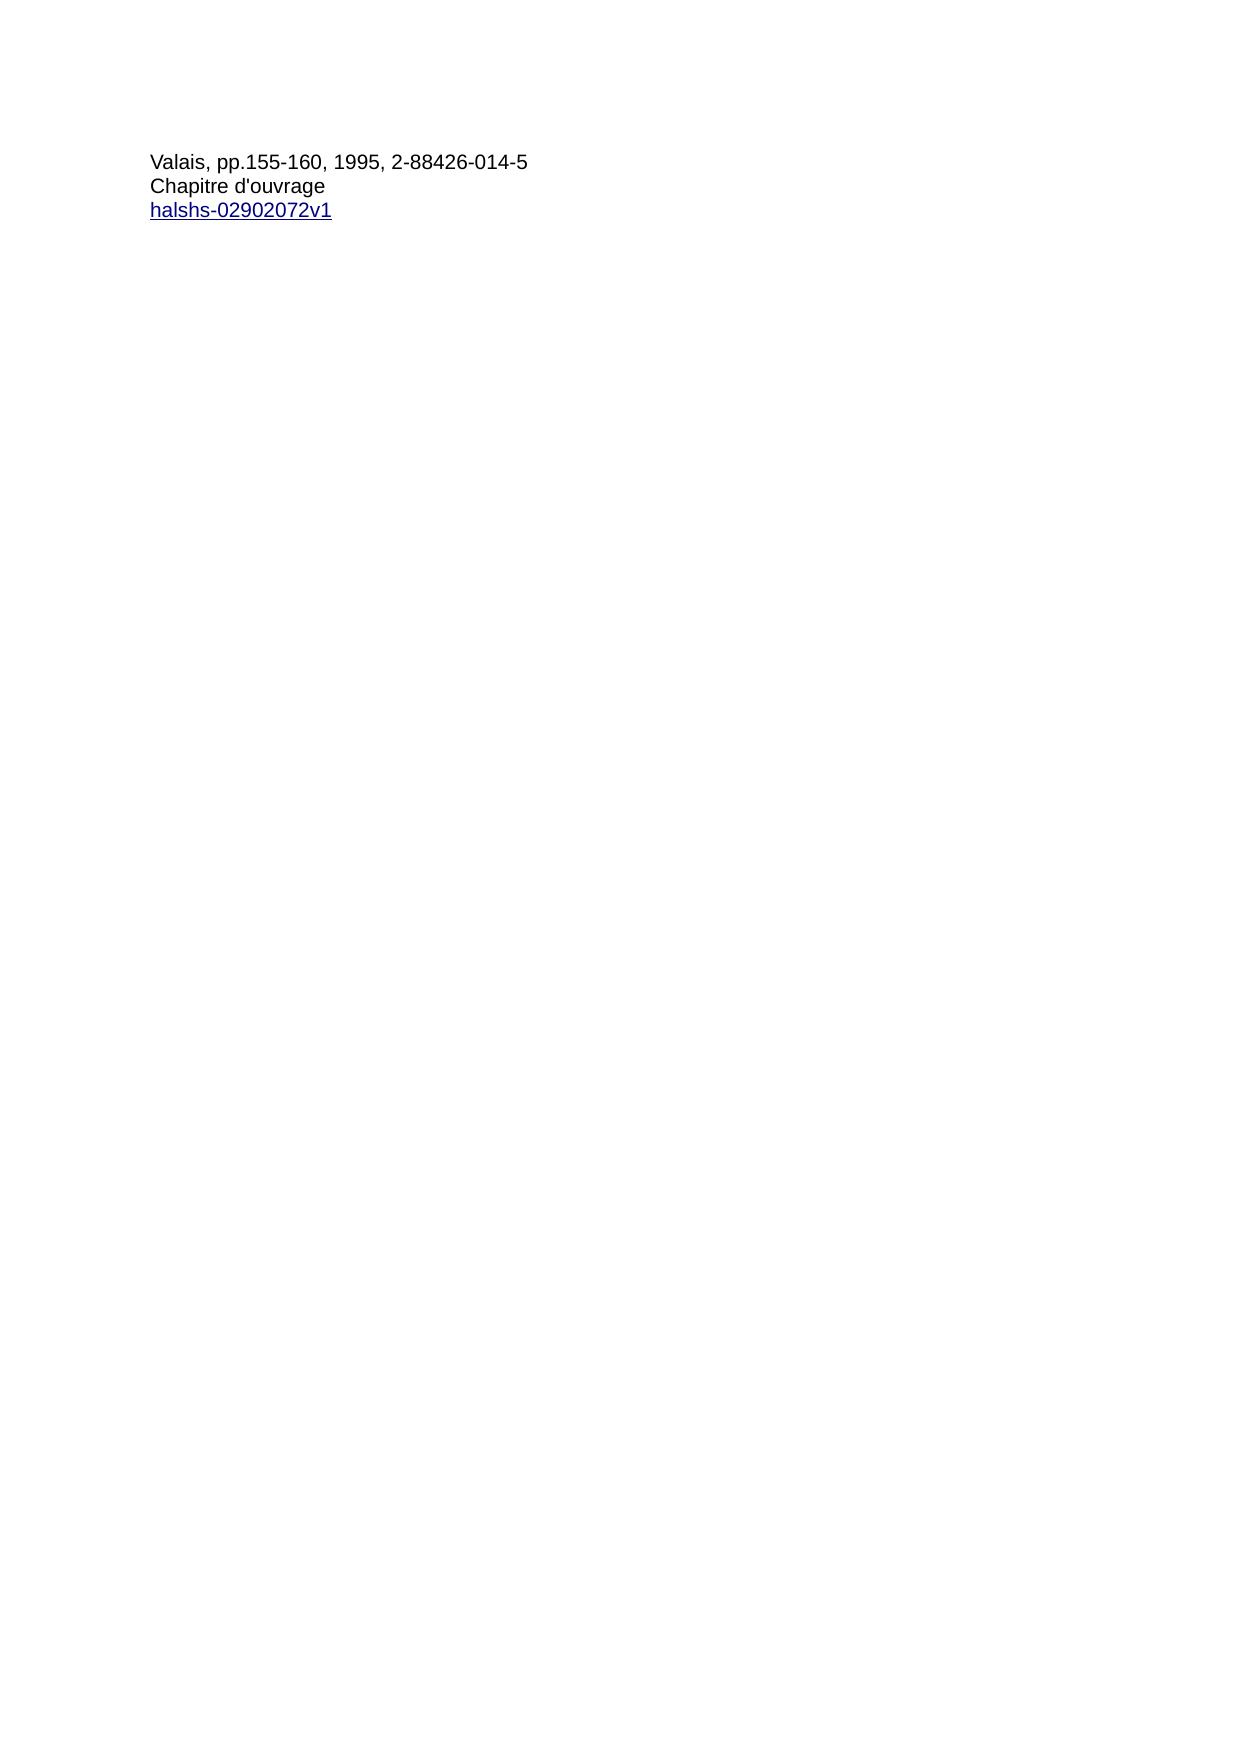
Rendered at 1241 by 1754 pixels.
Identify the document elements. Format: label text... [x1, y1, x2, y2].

table_cell Stèles anthropomorphes et compositions monumentales alpines : chronologie et contextes de découverte Marta Bazzanella,Séverine Marchi Alain Gallay. Dans les Alpes à l'aube du métal. Archéologie et bande dessinée, Musées cantonaux du Valais, pp.155-160, 1995, 2-88426-014-5 Chapitre d'ouvrage halshs-02902072v1 [150, 150, 1090, 222]
